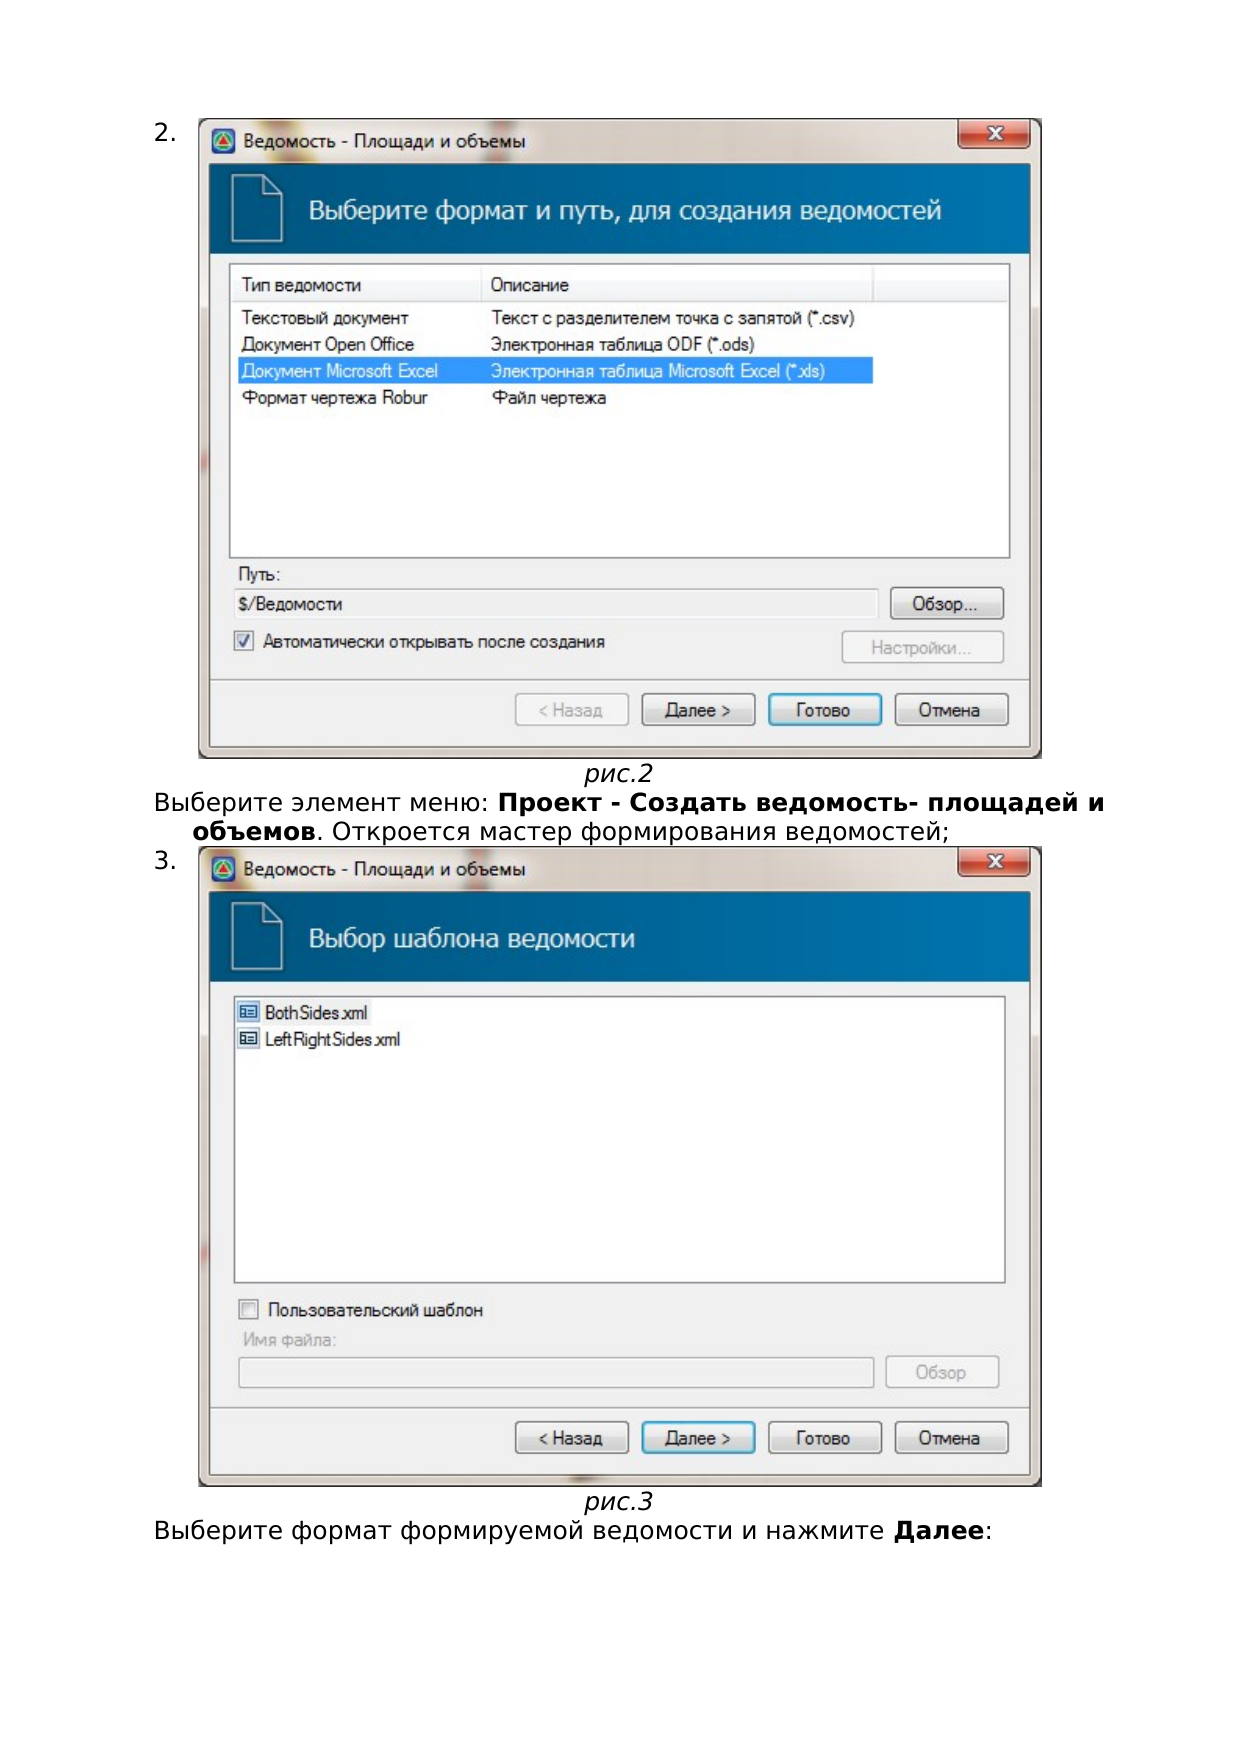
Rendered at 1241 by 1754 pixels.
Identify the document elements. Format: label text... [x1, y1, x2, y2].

picture [198, 118, 1042, 759]
list Выберите формат формируемой ведомости и нажмите Далее: [177, 846, 1122, 1545]
list Выберите элемент меню: Проект - Создать ведомость- площадей и объемов. Откроется мастер формирования ведомостей; [177, 118, 1122, 846]
picture [198, 846, 1042, 1487]
list рис.3 [198, 1487, 1042, 1516]
list рис.2 [198, 759, 1042, 788]
